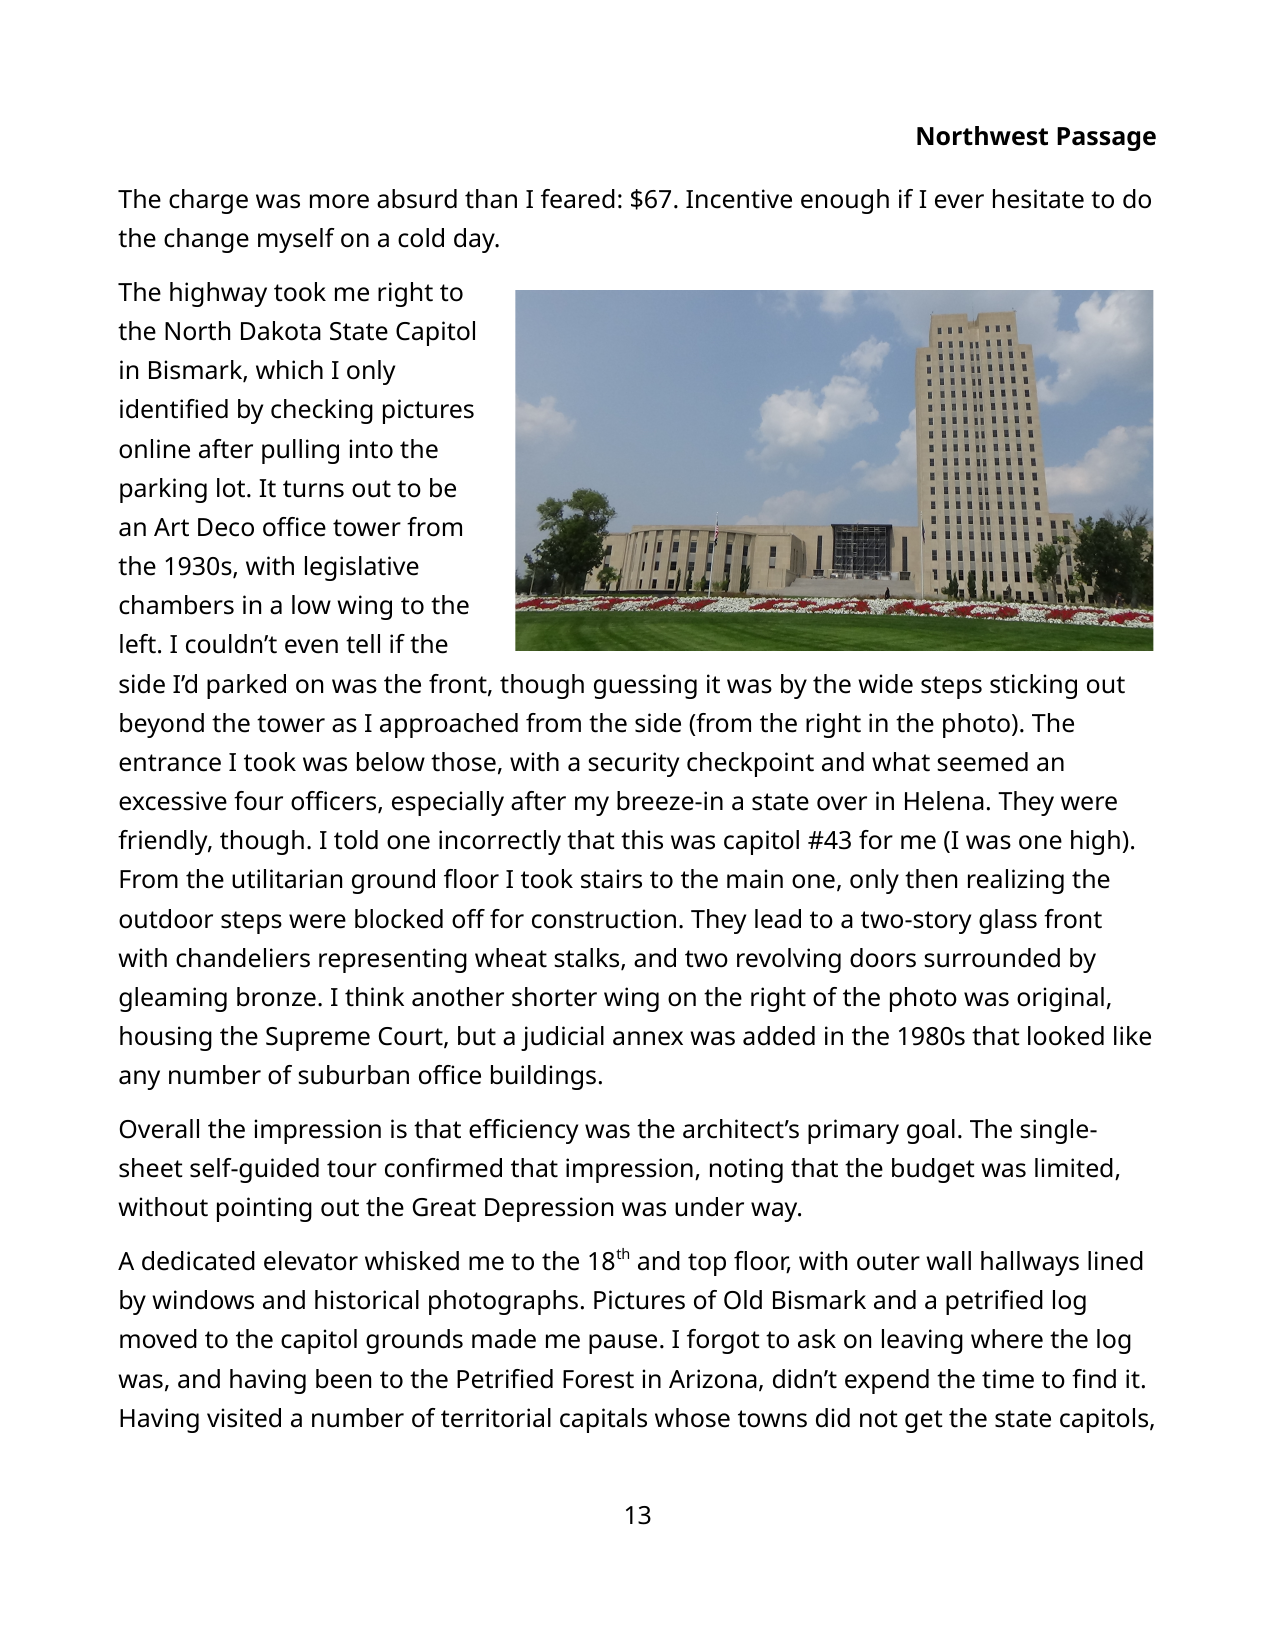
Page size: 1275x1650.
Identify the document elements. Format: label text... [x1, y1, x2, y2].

picture [515, 290, 1154, 651]
text The charge was more absurd than I feared: $67. Incentive enough if I ever hesitate to do the change myself on a cold day. [118, 182, 1157, 255]
text The highway took me right to the North Dakota State Capitol in Bismark, which I only identified by checking pictures online after pulling into the parking lot. It turns out to be an Art Deco office tower from the 1930s, with legislative chambers in a low wing to the left. I couldn’t even tell if the side I’d parked on was the front, though guessing it was by the wide steps sticking out beyond the tower as I approached from the side (from the right in the photo). The entrance I took was below those, with a security checkpoint and what seemed an excessive four officers, especially after my breeze-in a state over in Helena. They were friendly, though. I told one incorrectly that this was capitol #43 for me (I was one high). From the utilitarian ground floor I took stairs to the main one, only then realizing the outdoor steps were blocked off for construction. They lead to a two-story glass front with chandeliers representing wheat stalks, and two revolving doors surrounded by gleaming bronze. I think another shorter wing on the right of the photo was original, housing the Supreme Court, but a judicial annex was added in the 1980s that looked like any number of suburban office buildings. [118, 274, 1157, 1092]
text Overall the impression is that efficiency was the architect’s primary goal. The single-sheet self-guided tour confirmed that impression, noting that the budget was limited, without pointing out the Great Depression was under way. [118, 1112, 1157, 1224]
text A dedicated elevator whisked me to the 18th and top floor, with outer wall hallways lined by windows and historical photographs. Pictures of Old Bismark and a petrified log moved to the capitol grounds made me pause. I forgot to ask on leaving where the log was, and having been to the Petrified Forest in Arizona, didn’t expend the time to find it. Having visited a number of territorial capitals whose towns did not get the state capitols, [118, 1244, 1157, 1434]
